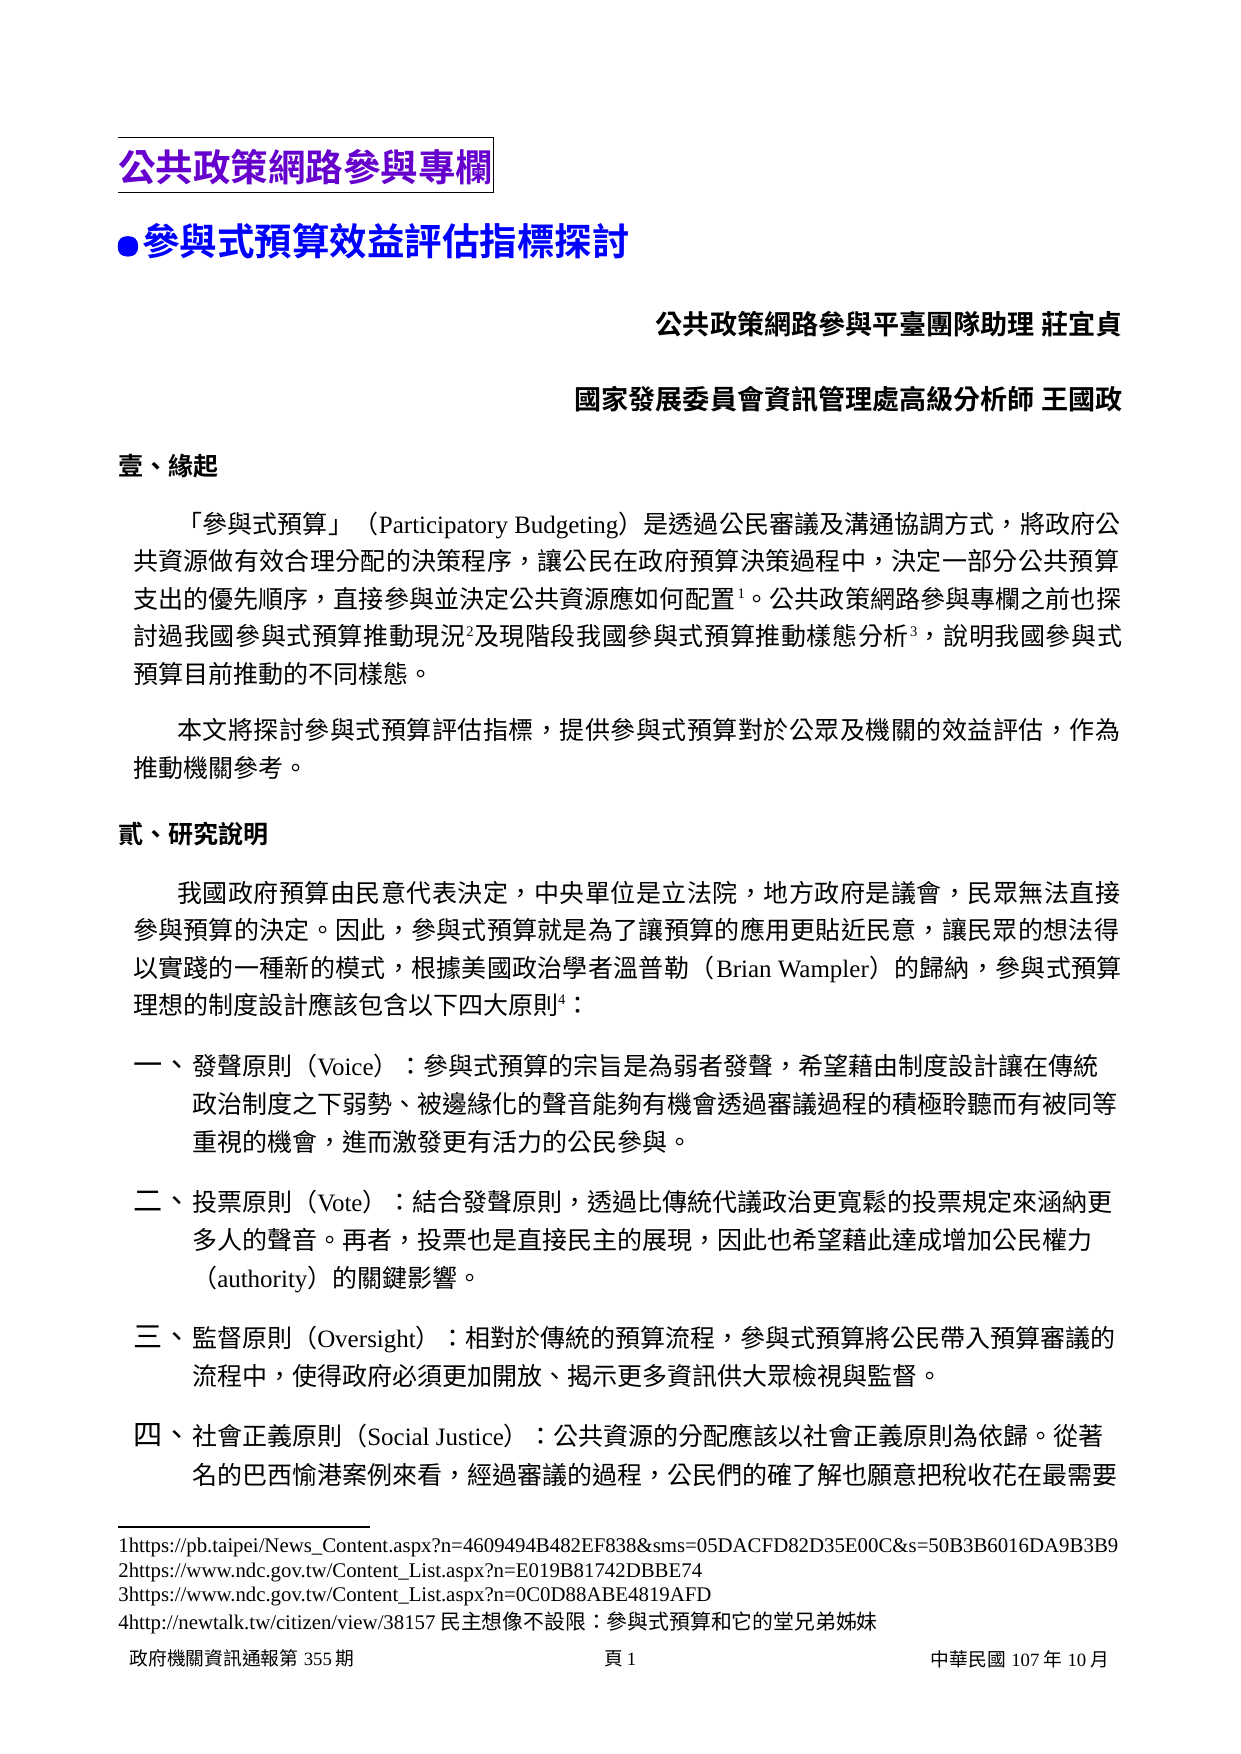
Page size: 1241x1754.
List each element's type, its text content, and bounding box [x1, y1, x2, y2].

text https://www.ndc.gov.tw/Content_List.aspx?n=0C0D88ABE4819AFD [118, 1582, 1122, 1606]
subtitle 公共政策網路參與專欄 [118, 138, 493, 192]
list 監督原則（Oversight）：相對於傳統的預算流程，參與式預算將公民帶入預算審議的流程中，使得政府必須更加開放、揭示更多資訊供大眾檢視與監督。 [133, 1313, 1122, 1393]
subtitle 參與式預算效益評估指標探討 [118, 212, 1122, 266]
text 我國政府預算由民意代表決定，中央單位是立法院，地方政府是議會，民眾無法直接參與預算的決定。因此，參與式預算就是為了讓預算的應用更貼近民意，讓民眾的想法得以實踐的一種新的模式，根據美國政治學者溫普勒（Brian Wampler）的歸納，參與式預算理想的制度設計應該包含以下四大原則： [133, 872, 1122, 1022]
text https://www.ndc.gov.tw/Content_List.aspx?n=E019B81742DBBE74 [118, 1557, 1122, 1582]
text 公共政策網路參與平臺團隊助理 莊宜貞 [118, 285, 1122, 360]
subtitle [494, 137, 1122, 193]
list 貳、研究說明 [118, 804, 1122, 854]
text http://newtalk.tw/citizen/view/38157民主想像不設限：參與式預算和它的堂兄弟姊妹 [118, 1606, 1122, 1636]
list 社會正義原則（Social Justice）：公共資源的分配應該以社會正義原則為依歸。從著名的巴西愉港案例來看，經過審議的過程，公民們的確了解也願意把稅收花在最需要 [133, 1412, 1122, 1492]
list 壹、緣起 [118, 435, 1122, 485]
text 「參與式預算」（Participatory Budgeting）是透過公民審議及溝通協調方式，將政府公共資源做有效合理分配的決策程序，讓公民在政府預算決策過程中，決定一部分公共預算支出的優先順序，直接參與並決定公共資源應如何配置。公共政策網路參與專欄之前也探討過我國參與式預算推動現況及現階段我國參與式預算推動樣態分析，說明我國參與式預算目前推動的不同樣態。 [133, 504, 1122, 691]
list 發聲原則（Voice）：參與式預算的宗旨是為弱者發聲，希望藉由制度設計讓在傳統政治制度之下弱勢、被邊緣化的聲音能夠有機會透過審議過程的積極聆聽而有被同等重視的機會，進而激發更有活力的公民參與。 [133, 1041, 1122, 1158]
text https://pb.taipei/News_Content.aspx?n=4609494B482EF838&sms=05DACFD82D35E00C&s=50B3B6016DA9B3B9 [118, 1533, 1122, 1557]
text 國家發展委員會資訊管理處高級分析師 王國政 [118, 360, 1122, 435]
text 本文將探討參與式預算評估指標，提供參與式預算對於公眾及機關的效益評估，作為推動機關參考。 [133, 710, 1122, 785]
list 投票原則（Vote）：結合發聲原則，透過比傳統代議政治更寬鬆的投票規定來涵納更多人的聲音。再者，投票也是直接民主的展現，因此也希望藉此達成增加公民權力（authority）的關鍵影響。 [133, 1177, 1122, 1294]
